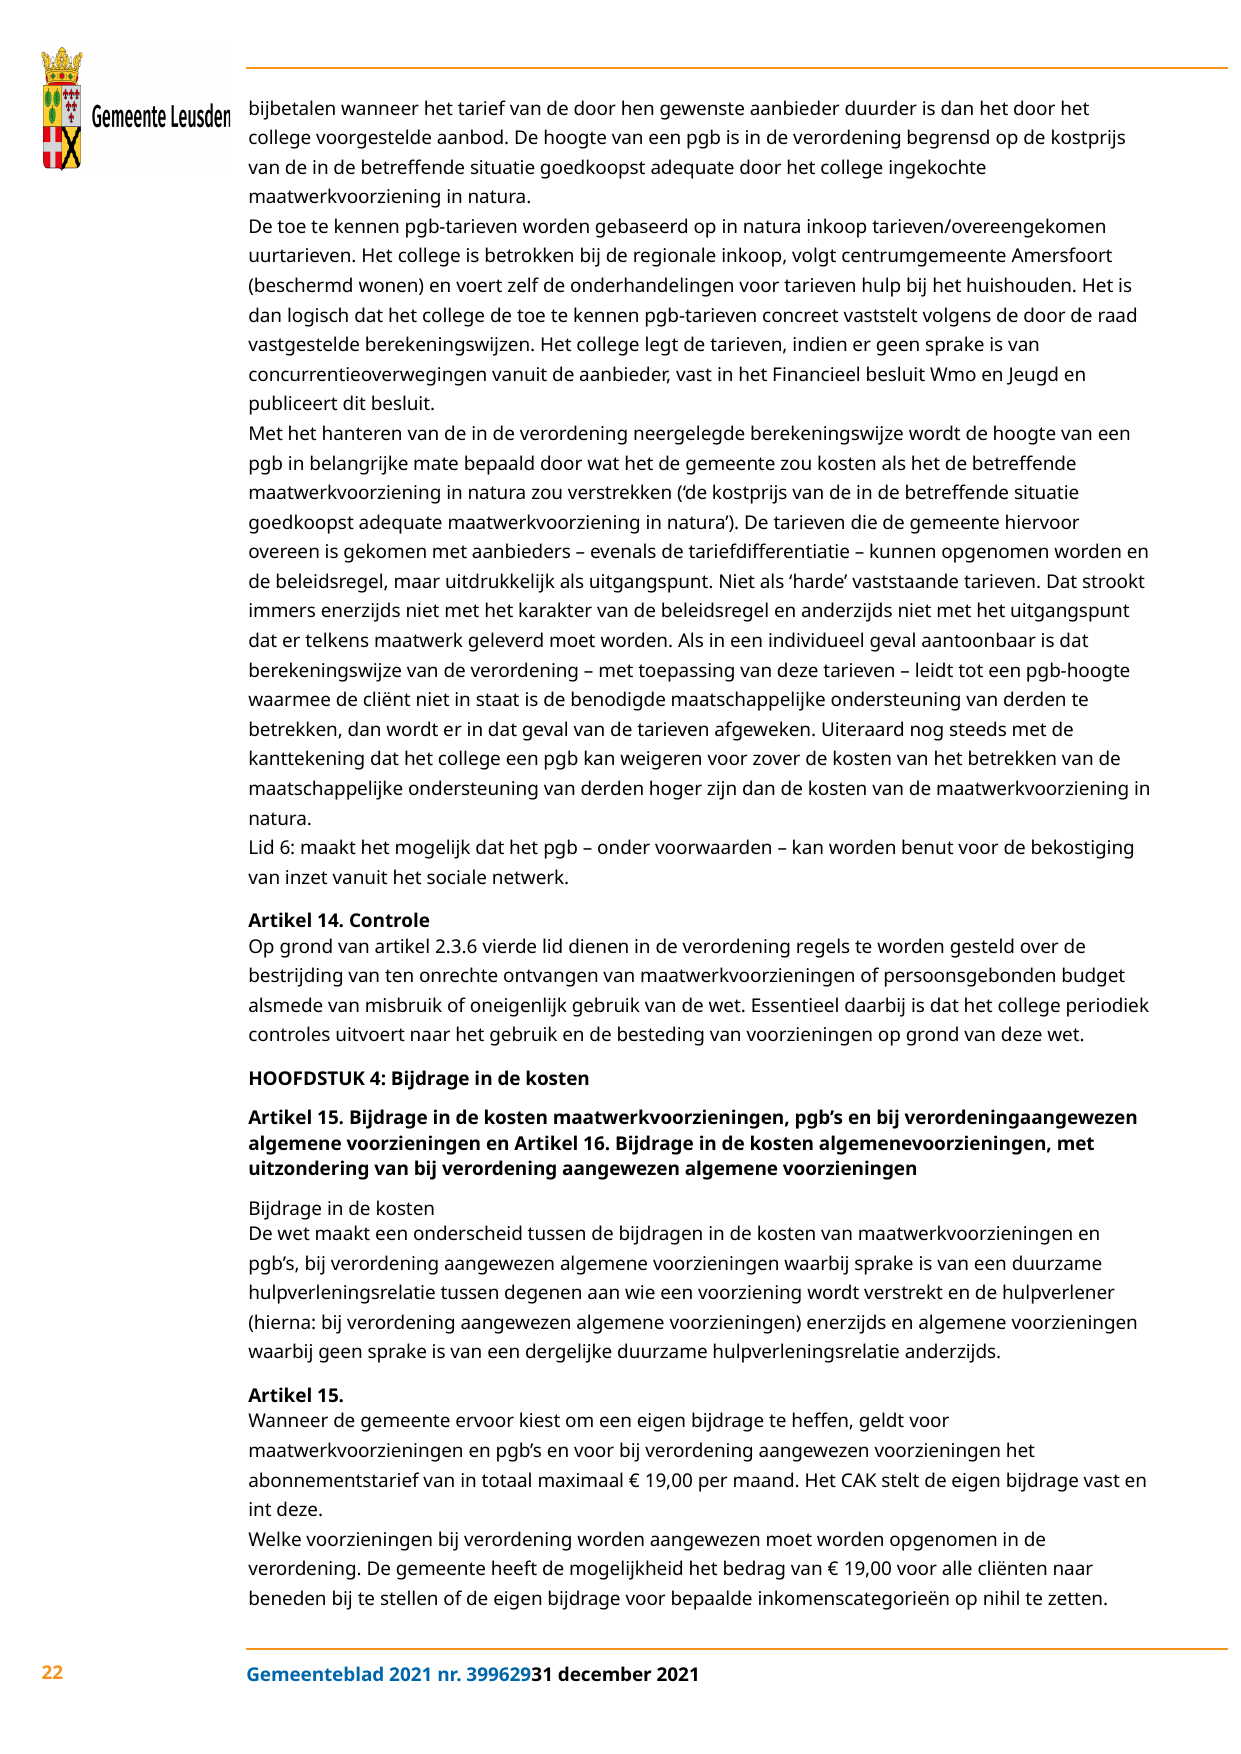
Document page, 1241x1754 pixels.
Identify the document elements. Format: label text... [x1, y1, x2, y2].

text Bijdrage in de kosten [248, 1195, 1152, 1220]
text Op grond van artikel 2.3.6 vierde lid dienen in de verordening regels te worden gesteld over de bestrijding van ten onrechte ontvangen van maatwerkvoorzieningen of persoonsgebonden budget alsmede van misbruik of oneigenlijk gebruik van de wet. Essentieel daarbij is dat het college periodiek controles uitvoert naar het gebruik en de besteding van voorzieningen op grond van deze wet. [248, 933, 1152, 1047]
text Lid 6: maakt het mogelijk dat het pgb – onder voorwaarden – kan worden benut voor de bekostiging van inzet vanuit het sociale netwerk. [248, 834, 1152, 890]
text Artikel 15. [248, 1382, 1152, 1408]
text HOOFDSTUK 4: Bijdrage in de kosten [248, 1065, 1152, 1090]
picture [41, 47, 231, 172]
text Wanneer de gemeente ervoor kiest om een eigen bijdrage te heffen, geldt voor maatwerkvoorzieningen en pgb’s en voor bij verordening aangewezen voorzieningen het abonnementstarief van in totaal maximaal € 19,00 per maand. Het CAK stelt de eigen bijdrage vast en int deze. [248, 1408, 1152, 1522]
text De toe te kennen pgb-tarieven worden gebaseerd op in natura inkoop tarieven/overeengekomen uurtarieven. Het college is betrokken bij de regionale inkoop, volgt centrumgemeente Amersfoort (beschermd wonen) en voert zelf de onderhandelingen voor tarieven hulp bij het huishouden. Het is dan logisch dat het college de toe te kennen pgb-tarieven concreet vaststelt volgens de door de raad vastgestelde berekeningswijzen. Het college legt de tarieven, indien er geen sprake is van concurrentieoverwegingen vanuit de aanbieder, vast in het Financieel besluit Wmo en Jeugd en publiceert dit besluit. [248, 213, 1152, 416]
text Artikel 14. Controle [248, 907, 1152, 933]
text De wet maakt een onderscheid tussen de bijdragen in de kosten van maatwerkvoorzieningen en pgb’s, bij verordening aangewezen algemene voorzieningen waarbij sprake is van een duurzame hulpverleningsrelatie tussen degenen aan wie een voorziening wordt verstrekt en de hulpverlener (hierna: bij verordening aangewezen algemene voorzieningen) enerzijds en algemene voorzieningen waarbij geen sprake is van een dergelijke duurzame hulpverleningsrelatie anderzijds. [248, 1220, 1152, 1364]
text Welke voorzieningen bij verordening worden aangewezen moet worden opgenomen in de verordening. De gemeente heeft de mogelijkheid het bedrag van € 19,00 voor alle cliënten naar beneden bij te stellen of de eigen bijdrage voor bepaalde inkomenscategorieën op nihil te zetten. [248, 1526, 1152, 1611]
text bijbetalen wanneer het tarief van de door hen gewenste aanbieder duurder is dan het door het college voorgestelde aanbod. De hoogte van een pgb is in de verordening begrensd op de kostprijs van de in de betreffende situatie goedkoopst adequate door het college ingekochte maatwerkvoorziening in natura. [248, 95, 1152, 209]
text Met het hanteren van de in de verordening neergelegde berekeningswijze wordt de hoogte van een pgb in belangrijke mate bepaald door wat het de gemeente zou kosten als het de betreffende maatwerkvoorziening in natura zou verstrekken (‘de kostprijs van de in de betreffende situatie goedkoopst adequate maatwerkvoorziening in natura’). De tarieven die de gemeente hiervoor overeen is gekomen met aanbieders – evenals de tariefdifferentiatie – kunnen opgenomen worden en de beleidsregel, maar uitdrukkelijk als uitgangspunt. Niet als ‘harde’ vaststaande tarieven. Dat strookt immers enerzijds niet met het karakter van de beleidsregel en anderzijds niet met het uitgangspunt dat er telkens maatwerk geleverd moet worden. Als in een individueel geval aantoonbaar is dat berekeningswijze van de verordening – met toepassing van deze tarieven – leidt tot een pgb-hoogte waarmee de cliënt niet in staat is de benodigde maatschappelijke ondersteuning van derden te betrekken, dan wordt er in dat geval van de tarieven afgeweken. Uiteraard nog steeds met de kanttekening dat het college een pgb kan weigeren voor zover de kosten van het betrekken van de maatschappelijke ondersteuning van derden hoger zijn dan de kosten van de maatwerkvoorziening in natura. [248, 420, 1152, 831]
text Artikel 15. Bijdrage in de kosten maatwerkvoorzieningen, pgb’s en bij verordeningaangewezen algemene voorzieningen en Artikel 16. Bijdrage in de kosten algemenevoorzieningen, met uitzondering van bij verordening aangewezen algemene voorzieningen [248, 1104, 1152, 1181]
